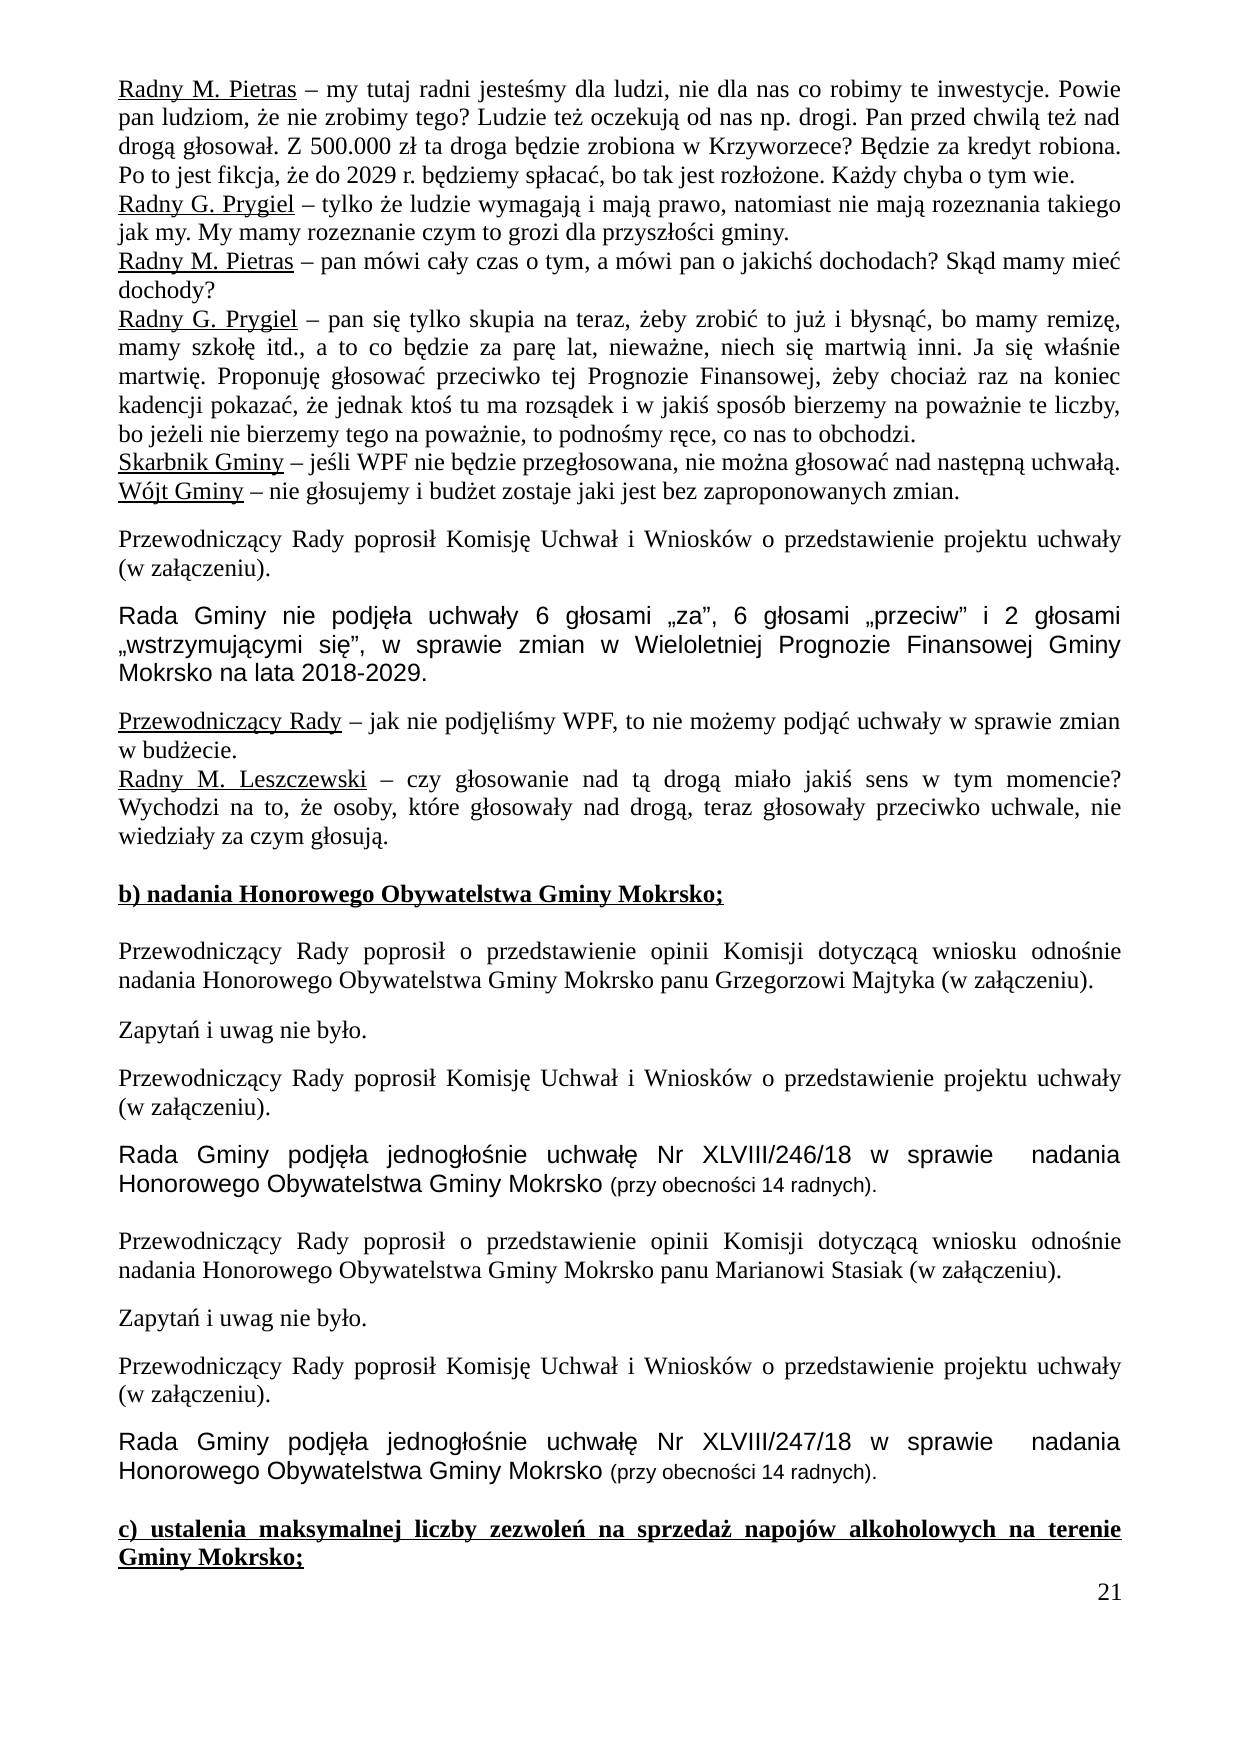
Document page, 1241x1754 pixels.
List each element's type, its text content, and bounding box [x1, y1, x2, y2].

text Przewodniczący Rady poprosił Komisję Uchwał i Wniosków o przedstawienie projektu uchwały (w załączeniu). [118, 1063, 1122, 1121]
text Przewodniczący Rady poprosił o przedstawienie opinii Komisji dotyczącą wniosku odnośnie nadania Honorowego Obywatelstwa Gminy Mokrsko panu Grzegorzowi Majtyka (w załączeniu). [118, 936, 1122, 994]
text Skarbnik Gminy – jeśli WPF nie będzie przegłosowana, nie można głosować nad następną uchwałą. [118, 447, 1122, 476]
text Przewodniczący Rady poprosił Komisję Uchwał i Wniosków o przedstawienie projektu uchwały (w załączeniu). [118, 524, 1122, 582]
text Zapytań i uwag nie było. [118, 1015, 1122, 1044]
text Przewodniczący Rady poprosił o przedstawienie opinii Komisji dotyczącą wniosku odnośnie nadania Honorowego Obywatelstwa Gminy Mokrsko panu Marianowi Stasiak (w załączeniu). [118, 1226, 1122, 1284]
text Gminy Mokrsko; [118, 1540, 1122, 1571]
text Przewodniczący Rady – jak nie podjęliśmy WPF, to nie możemy podjąć uchwały w sprawie zmian w budżecie. [118, 706, 1122, 764]
text Radny G. Prygiel – tylko że ludzie wymagają i mają prawo, natomiast nie mają rozeznania takiego jak my. My mamy rozeznanie czym to grozi dla przyszłości gminy. [118, 189, 1122, 246]
text Przewodniczący Rady poprosił Komisję Uchwał i Wniosków o przedstawienie projektu uchwały (w załączeniu). [118, 1351, 1122, 1408]
text c) ustalenia maksymalnej liczby zezwoleń na sprzedaż napojów alkoholowych na terenie [118, 1514, 1122, 1539]
text Zapytań i uwag nie było. [118, 1303, 1122, 1332]
text Rada Gminy nie podjęła uchwały 6 głosami „za”, 6 głosami „przeciw” i 2 głosami „wstrzymującymi się”, w sprawie zmian w Wieloletniej Prognozie Finansowej Gminy Mokrsko na lata 2018-2029. [118, 601, 1122, 687]
text Rada Gminy podjęła jednogłośnie uchwałę Nr XLVIII/247/18 w sprawie nadania Honorowego Obywatelstwa Gminy Mokrsko (przy obecności 14 radnych). [118, 1427, 1122, 1485]
text Radny G. Prygiel – pan się tylko skupia na teraz, żeby zrobić to już i błysnąć, bo mamy remizę, mamy szkołę itd., a to co będzie za parę lat, nieważne, niech się martwią inni. Ja się właśnie martwię. Proponuję głosować przeciwko tej Prognozie Finansowej, żeby chociaż raz na koniec kadencji pokazać, że jednak ktoś tu ma rozsądek i w jakiś sposób bierzemy na poważnie te liczby, bo jeżeli nie bierzemy tego na poważnie, to podnośmy ręce, co nas to obchodzi. [118, 304, 1122, 447]
text Wójt Gminy – nie głosujemy i budżet zostaje jaki jest bez zaproponowanych zmian. [118, 476, 1122, 505]
text Rada Gminy podjęła jednogłośnie uchwałę Nr XLVIII/246/18 w sprawie nadania Honorowego Obywatelstwa Gminy Mokrsko (przy obecności 14 radnych). [118, 1140, 1122, 1197]
text Radny M. Pietras – pan mówi cały czas o tym, a mówi pan o jakichś dochodach? Skąd mamy mieć dochody? [118, 246, 1122, 304]
text b) nadania Honorowego Obywatelstwa Gminy Mokrsko; [118, 879, 1122, 907]
text Radny M. Leszczewski – czy głosowanie nad tą drogą miało jakiś sens w tym momencie? Wychodzi na to, że osoby, które głosowały nad drogą, teraz głosowały przeciwko uchwale, nie wiedziały za czym głosują. [118, 764, 1122, 850]
text Radny M. Pietras – my tutaj radni jesteśmy dla ludzi, nie dla nas co robimy te inwestycje. Powie pan ludziom, że nie zrobimy tego? Ludzie też oczekują od nas np. drogi. Pan przed chwilą też nad drogą głosował. Z 500.000 zł ta droga będzie zrobiona w Krzyworzece? Będzie za kredyt robiona. Po to jest fikcja, że do 2029 r. będziemy spłacać, bo tak jest rozłożone. Każdy chyba o tym wie. [118, 74, 1122, 189]
